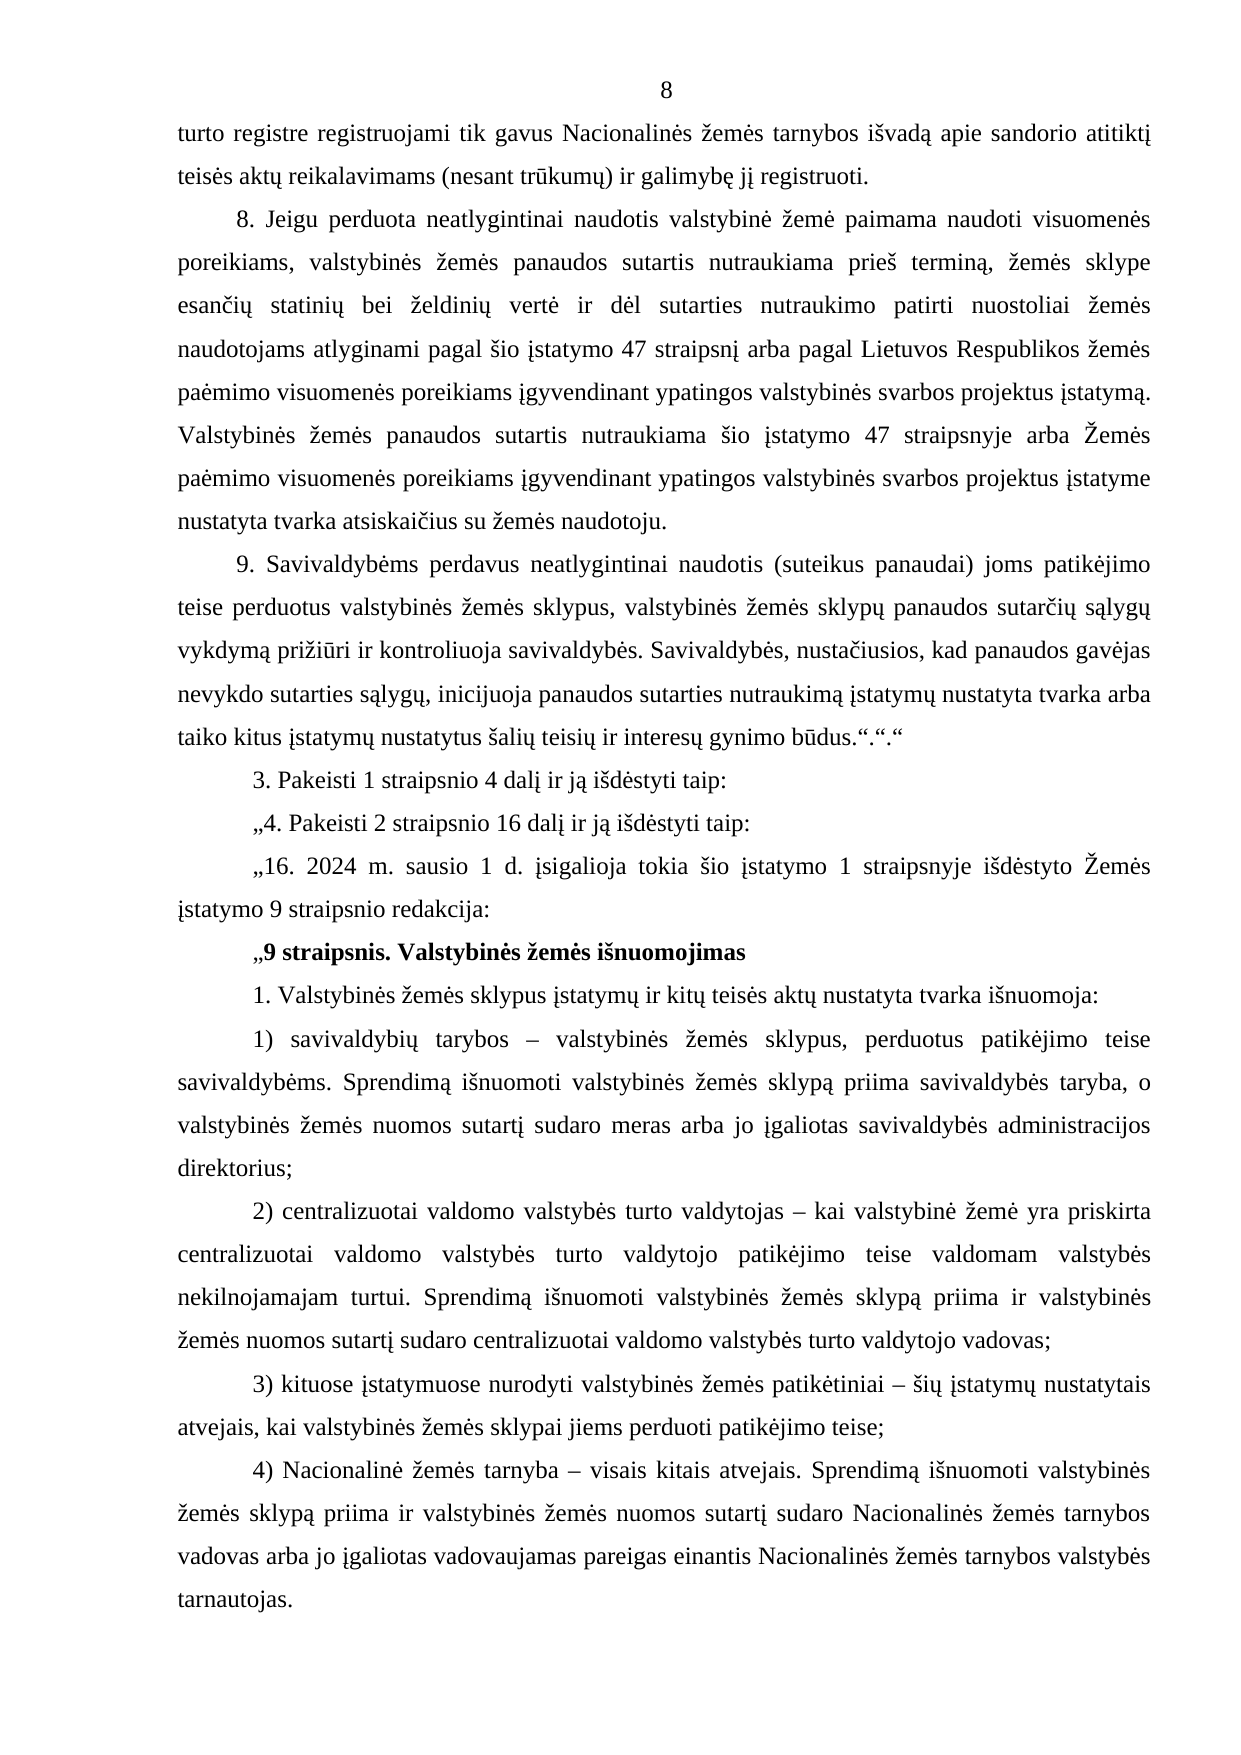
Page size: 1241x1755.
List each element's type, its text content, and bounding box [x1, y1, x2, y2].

text 8. Jeigu perduota neatlygintinai naudotis valstybinė žemė paimama naudoti visuomenės poreikiams, valstybinės žemės panaudos sutartis nutraukiama prieš terminą, žemės sklype esančių statinių bei želdinių vertė ir dėl sutarties nutraukimo patirti nuostoliai žemės naudotojams atlyginami pagal šio įstatymo 47 straipsnį arba pagal Lietuvos Respublikos žemės paėmimo visuomenės poreikiams įgyvendinant ypatingos valstybinės svarbos projektus įstatymą. Valstybinės žemės panaudos sutartis nutraukiama šio įstatymo 47 straipsnyje arba Žemės paėmimo visuomenės poreikiams įgyvendinant ypatingos valstybinės svarbos projektus įstatyme nustatyta tvarka atsiskaičius su žemės naudotoju. [177, 204, 1152, 535]
text „4. Pakeisti 2 straipsnio 16 dalį ir ją išdėstyti taip: [177, 808, 1152, 837]
text „9 straipsnis. Valstybinės žemės išnuomojimas [177, 937, 1152, 966]
text 1. Valstybinės žemės sklypus įstatymų ir kitų teisės aktų nustatyta tvarka išnuomoja: [177, 981, 1152, 1009]
text 3. Pakeisti 1 straipsnio 4 dalį ir ją išdėstyti taip: [177, 765, 1152, 794]
text 9. Savivaldybėms perdavus neatlygintinai naudotis (suteikus panaudai) joms patikėjimo teise perduotus valstybinės žemės sklypus, valstybinės žemės sklypų panaudos sutarčių sąlygų vykdymą prižiūri ir kontroliuoja savivaldybės. Savivaldybės, nustačiusios, kad panaudos gavėjas nevykdo sutarties sąlygų, inicijuoja panaudos sutarties nutraukimą įstatymų nustatyta tvarka arba taiko kitus įstatymų nustatytus šalių teisių ir interesų gynimo būdus.“.“.“ [177, 549, 1152, 751]
text 2) centralizuotai valdomo valstybės turto valdytojas – kai valstybinė žemė yra priskirta centralizuotai valdomo valstybės turto valdytojo patikėjimo teise valdomam valstybės nekilnojamajam turtui. Sprendimą išnuomoti valstybinės žemės sklypą priima ir valstybinės žemės nuomos sutartį sudaro centralizuotai valdomo valstybės turto valdytojo vadovas; [177, 1196, 1152, 1354]
text „16. 2024 m. sausio 1 d. įsigalioja tokia šio įstatymo 1 straipsnyje išdėstyto Žemės įstatymo 9 straipsnio redakcija: [177, 851, 1152, 923]
text 1) savivaldybių tarybos – valstybinės žemės sklypus, perduotus patikėjimo teise savivaldybėms. Sprendimą išnuomoti valstybinės žemės sklypą priima savivaldybės taryba, o valstybinės žemės nuomos sutartį sudaro meras arba jo įgaliotas savivaldybės administracijos direktorius; [177, 1024, 1152, 1182]
text 3) kituose įstatymuose nurodyti valstybinės žemės patikėtiniai – šių įstatymų nustatytais atvejais, kai valstybinės žemės sklypai jiems perduoti patikėjimo teise; [177, 1369, 1152, 1441]
text turto registre registruojami tik gavus Nacionalinės žemės tarnybos išvadą apie sandorio atitiktį teisės aktų reikalavimams (nesant trūkumų) ir galimybę jį registruoti. [177, 118, 1152, 190]
text 4) Nacionalinė žemės tarnyba – visais kitais atvejais. Sprendimą išnuomoti valstybinės žemės sklypą priima ir valstybinės žemės nuomos sutartį sudaro Nacionalinės žemės tarnybos vadovas arba jo įgaliotas vadovaujamas pareigas einantis Nacionalinės žemės tarnybos valstybės tarnautojas. [177, 1455, 1152, 1613]
